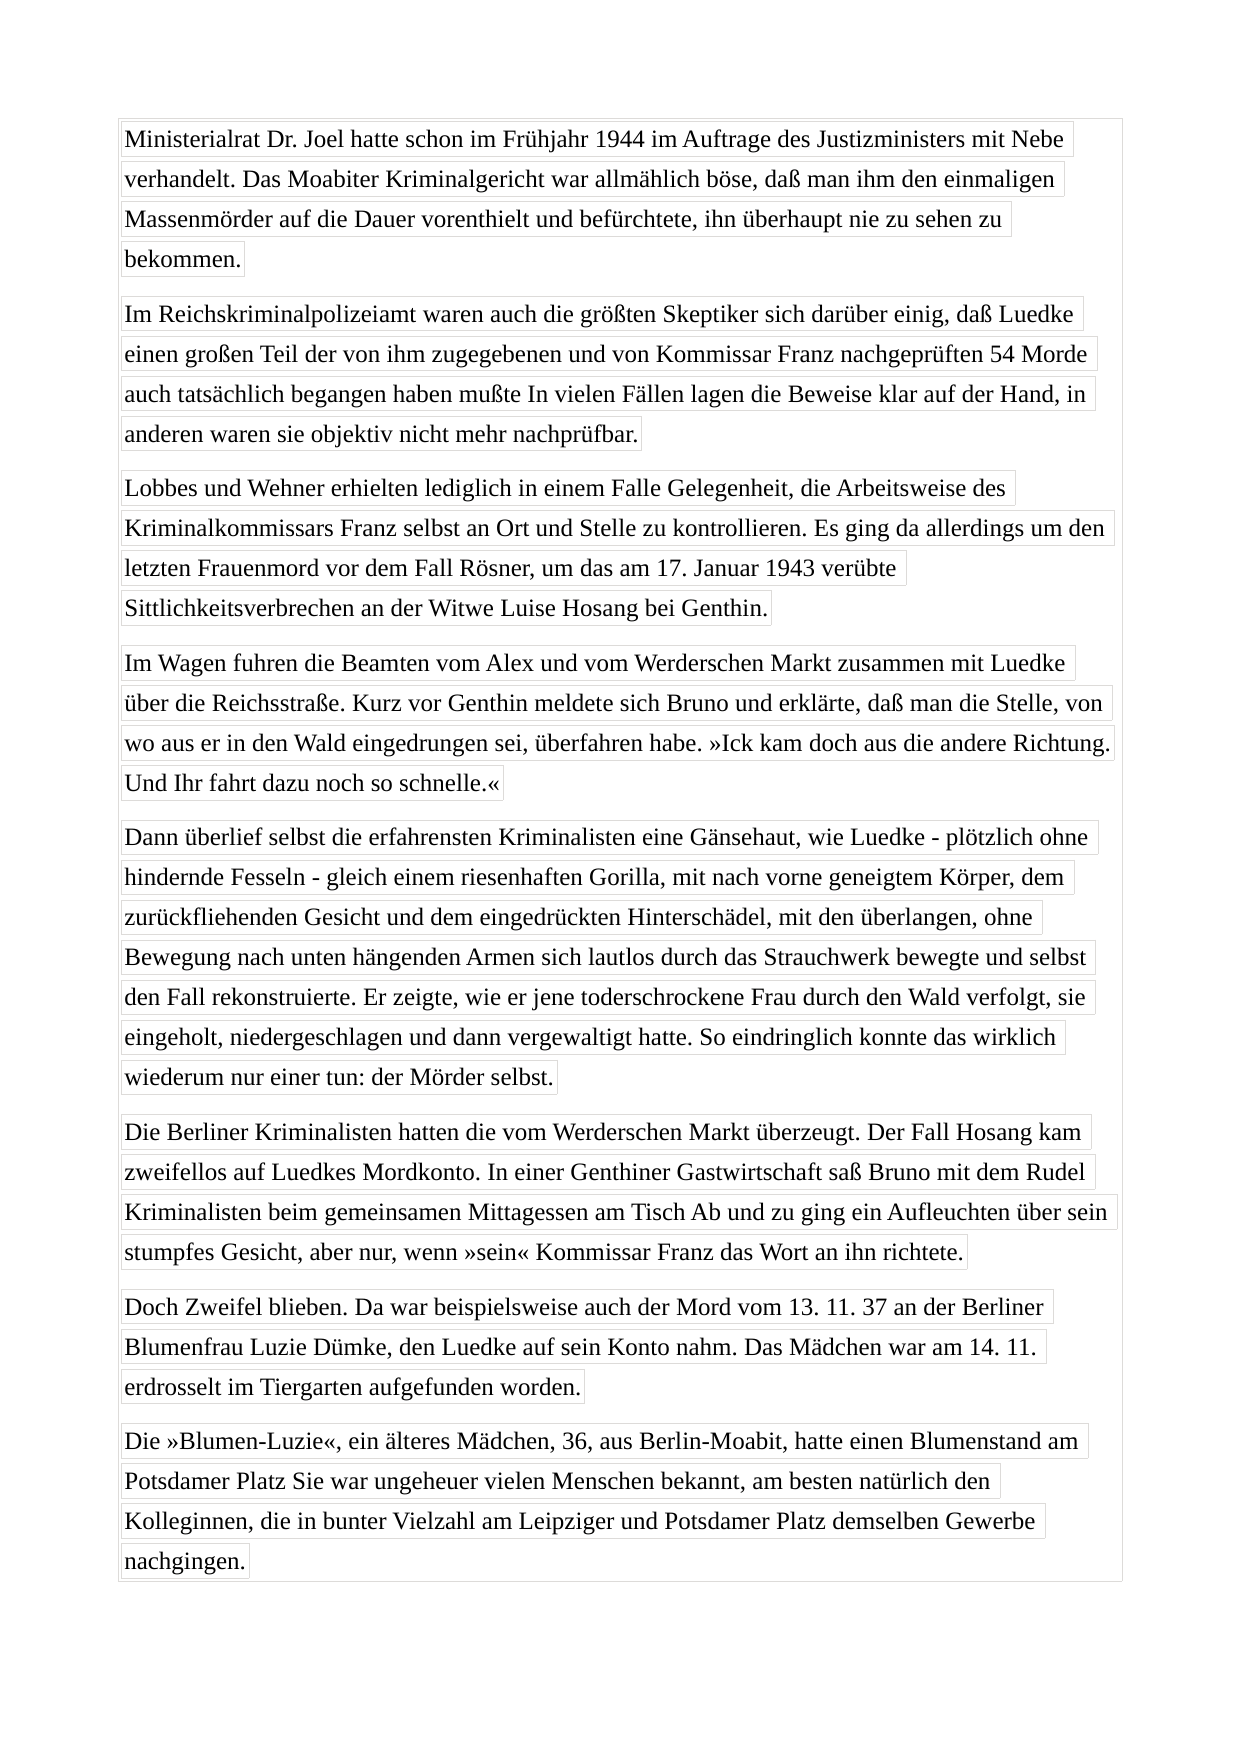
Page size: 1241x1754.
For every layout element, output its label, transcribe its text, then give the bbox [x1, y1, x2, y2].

text Im Wagen fuhren die Beamten vom Alex und vom Werderschen Markt zusammen mit Luedke über die Reichsstraße. Kurz vor Genthin meldete sich Bruno und erklärte, daß man die Stelle, von wo aus er in den Wald eingedrungen sei, überfahren habe. »Ick kam doch aus die andere Richtung. Und Ihr fahrt dazu noch so schnelle.« [119, 642, 1122, 800]
text Die »Blumen-Luzie«, ein älteres Mädchen, 36, aus Berlin-Moabit, hatte einen Blumenstand am Potsdamer Platz Sie war ungeheuer vielen Menschen bekannt, am besten natürlich den Kolleginnen, die in bunter Vielzahl am Leipziger und Potsdamer Platz demselben Gewerbe nachgingen. [119, 1420, 1122, 1581]
text Im Reichskriminalpolizeiamt waren auch die größten Skeptiker sich darüber einig, daß Luedke einen großen Teil der von ihm zugegebenen und von Kommissar Franz nachgeprüften 54 Morde auch tatsächlich begangen haben mußte In vielen Fällen lagen die Beweise klar auf der Hand, in anderen waren sie objektiv nicht mehr nachprüfbar. [119, 293, 1122, 451]
text Doch Zweifel blieben. Da war beispielsweise auch der Mord vom 13. 11. 37 an der Berliner Blumenfrau Luzie Dümke, den Luedke auf sein Konto nahm. Das Mädchen war am 14. 11. erdrosselt im Tiergarten aufgefunden worden. [119, 1286, 1122, 1403]
text Lobbes und Wehner erhielten lediglich in einem Falle Gelegenheit, die Arbeitsweise des Kriminalkommissars Franz selbst an Ort und Stelle zu kontrollieren. Es ging da allerdings um den letzten Frauenmord vor dem Fall Rösner, um das am 17. Januar 1943 verübte Sittlichkeitsverbrechen an der Witwe Luise Hosang bei Genthin. [119, 467, 1122, 625]
text Die Berliner Kriminalisten hatten die vom Werderschen Markt überzeugt. Der Fall Hosang kam zweifellos auf Luedkes Mordkonto. In einer Genthiner Gastwirtschaft saß Bruno mit dem Rudel Kriminalisten beim gemeinsamen Mittagessen am Tisch Ab und zu ging ein Aufleuchten über sein stumpfes Gesicht, aber nur, wenn »sein« Kommissar Franz das Wort an ihn richtete. [119, 1111, 1122, 1269]
text Dann überlief selbst die erfahrensten Kriminalisten eine Gänsehaut, wie Luedke - plötzlich ohne hindernde Fesseln - gleich einem riesenhaften Gorilla, mit nach vorne geneigtem Körper, dem zurückfliehenden Gesicht und dem eingedrückten Hinterschädel, mit den überlangen, ohne Bewegung nach unten hängenden Armen sich lautlos durch das Strauchwerk bewegte und selbst den Fall rekonstruierte. Er zeigte, wie er jene toderschrockene Frau durch den Wald verfolgt, sie eingeholt, niedergeschlagen und dann vergewaltigt hatte. So eindringlich konnte das wirklich wiederum nur einer tun: der Mörder selbst. [119, 816, 1122, 1094]
text Ministerialrat Dr. Joel hatte schon im Frühjahr 1944 im Auftrage des Justizministers mit Nebe verhandelt. Das Moabiter Kriminalgericht war allmählich böse, daß man ihm den einmaligen Massenmörder auf die Dauer vorenthielt und befürchtete, ihn überhaupt nie zu sehen zu bekommen. [119, 119, 1122, 276]
